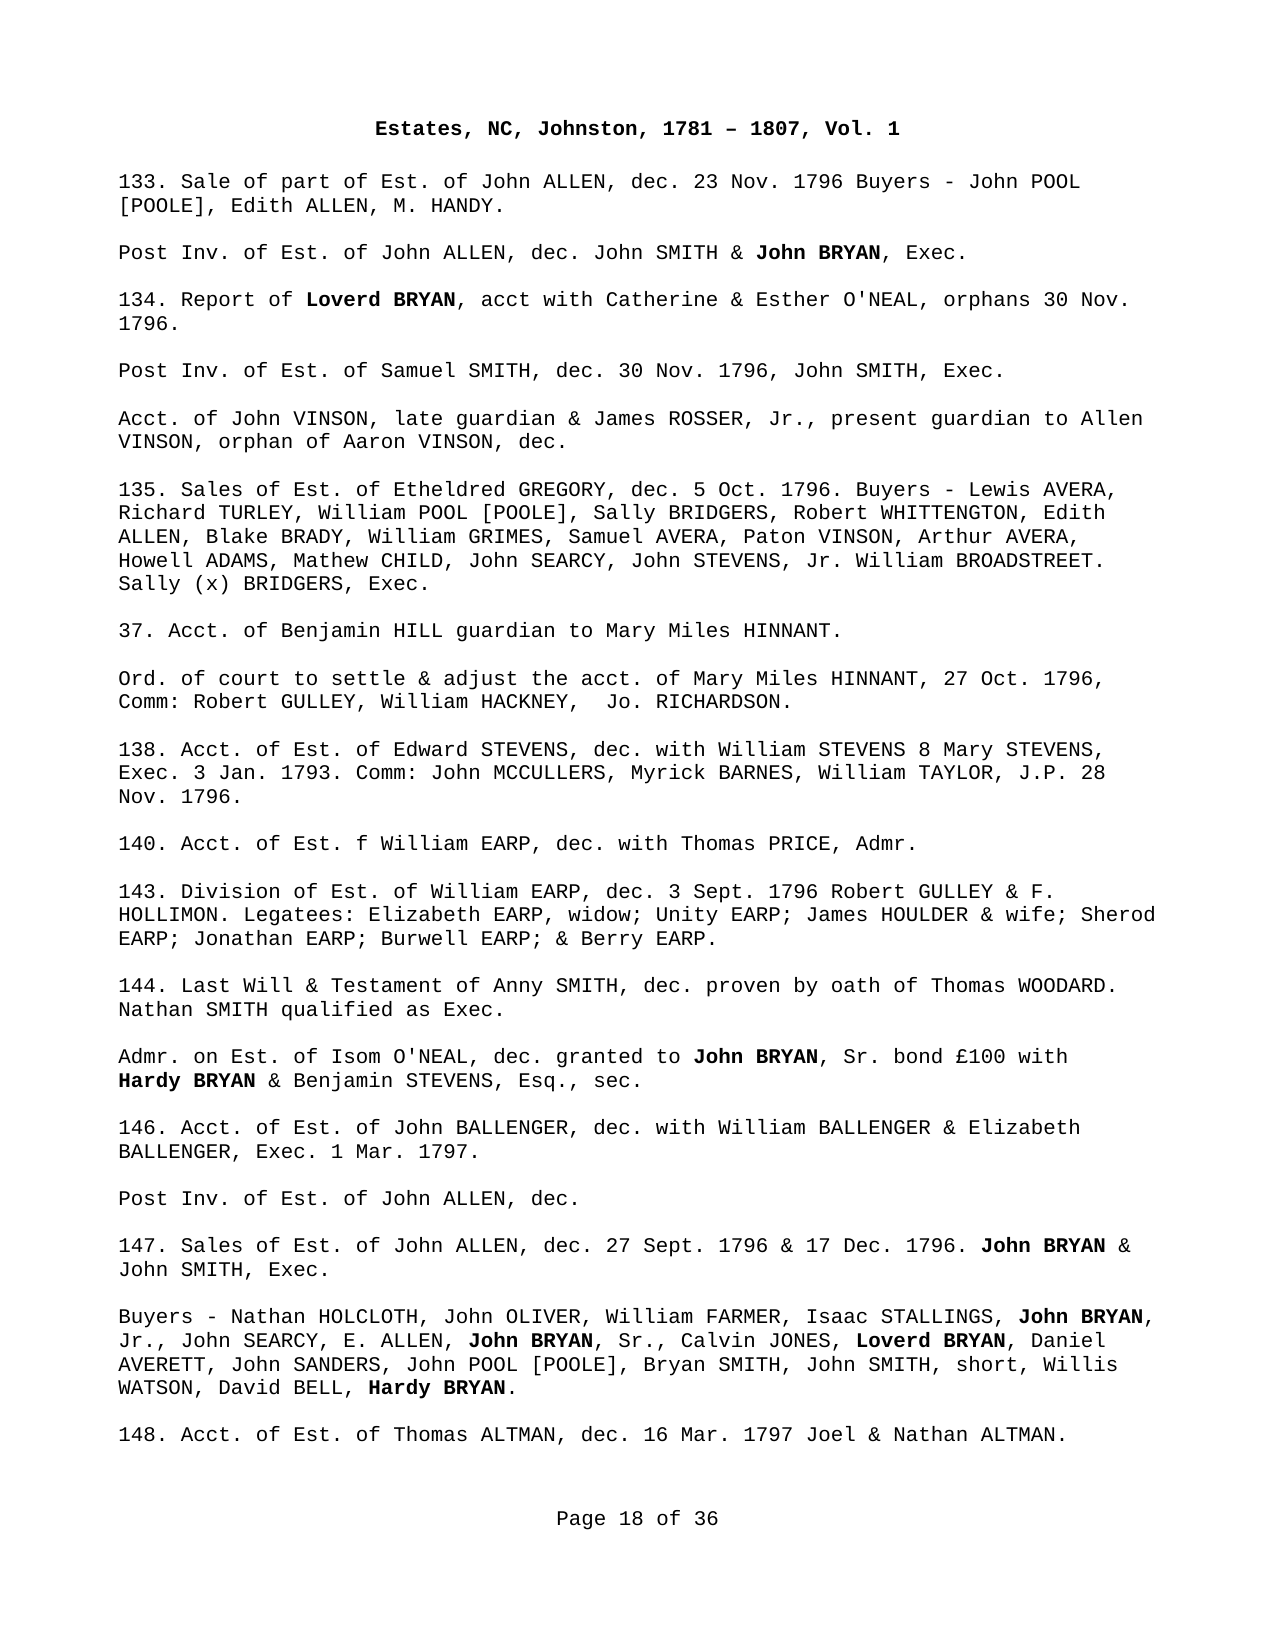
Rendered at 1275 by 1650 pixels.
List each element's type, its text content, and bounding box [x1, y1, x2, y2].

text 147. Sales of Est. of John ALLEN, dec. 27 Sept. 1796 & 17 Dec. 1796. John BRYAN & John SMITH, Exec. [118, 1235, 1157, 1283]
text 133. Sale of part of Est. of John ALLEN, dec. 23 Nov. 1796 Buyers - John POOL [POOLE], Edith ALLEN, M. HANDY. [118, 171, 1157, 218]
text 135. Sales of Est. of Etheldred GREGORY, dec. 5 Oct. 1796. Buyers - Lewis AVERA, Richard TURLEY, William POOL [POOLE], Sally BRIDGERS, Robert WHITTENGTON, Edith ALLEN, Blake BRADY, William GRIMES, Samuel AVERA, Paton VINSON, Arthur AVERA, Howell ADAMS, Mathew CHILD, John SEARCY, John STEVENS, Jr. William BROADSTREET. Sally (x) BRIDGERS, Exec. [118, 479, 1157, 597]
text Acct. of John VINSON, late guardian & James ROSSER, Jr., present guardian to Allen VINSON, orphan of Aaron VINSON, dec. [118, 408, 1157, 455]
text Ord. of court to settle & adjust the acct. of Mary Miles HINNANT, 27 Oct. 1796, Comm: Robert GULLEY, William HACKNEY, Jo. RICHARDSON. [118, 668, 1157, 715]
text 37. Acct. of Benjamin HILL guardian to Mary Miles HINNANT. [118, 621, 1157, 644]
text Buyers - Nathan HOLCLOTH, John OLIVER, William FARMER, Isaac STALLINGS, John BRYAN, Jr., John SEARCY, E. ALLEN, John BRYAN, Sr., Calvin JONES, Loverd BRYAN, Daniel AVERETT, John SANDERS, John POOL [POOLE], Bryan SMITH, John SMITH, short, Willis WATSON, David BELL, Hardy BRYAN. [118, 1306, 1157, 1401]
text Hardy BRYAN & Benjamin STEVENS, Esq., sec. [118, 1070, 1157, 1093]
text 143. Division of Est. of William EARP, dec. 3 Sept. 1796 Robert GULLEY & F. HOLLIMON. Legatees: Elizabeth EARP, widow; Unity EARP; James HOULDER & wife; Sherod EARP; Jonathan EARP; Burwell EARP; & Berry EARP. [118, 881, 1157, 952]
text 144. Last Will & Testament of Anny SMITH, dec. proven by oath of Thomas WOODARD. Nathan SMITH qualified as Exec. [118, 975, 1157, 1022]
text Post Inv. of Est. of Samuel SMITH, dec. 30 Nov. 1796, John SMITH, Exec. [118, 360, 1157, 384]
text Post Inv. of Est. of John ALLEN, dec. [118, 1188, 1157, 1212]
text 134. Report of Loverd BRYAN, acct with Catherine & Esther O'NEAL, orphans 30 Nov. 1796. [118, 289, 1157, 337]
text 146. Acct. of Est. of John BALLENGER, dec. with William BALLENGER & Elizabeth BALLENGER, Exec. 1 Mar. 1797. [118, 1117, 1157, 1164]
text Post Inv. of Est. of John ALLEN, dec. John SMITH & John BRYAN, Exec. [118, 242, 1157, 266]
text Admr. on Est. of Isom O'NEAL, dec. granted to John BRYAN, Sr. bond £100 with [118, 1046, 1157, 1070]
text 140. Acct. of Est. f William EARP, dec. with Thomas PRICE, Admr. [118, 833, 1157, 857]
text 148. Acct. of Est. of Thomas ALTMAN, dec. 16 Mar. 1797 Joel & Nathan ALTMAN. [118, 1424, 1157, 1448]
text 138. Acct. of Est. of Edward STEVENS, dec. with William STEVENS 8 Mary STEVENS, Exec. 3 Jan. 1793. Comm: John MCCULLERS, Myrick BARNES, William TAYLOR, J.P. 28 Nov. 1796. [118, 739, 1157, 810]
